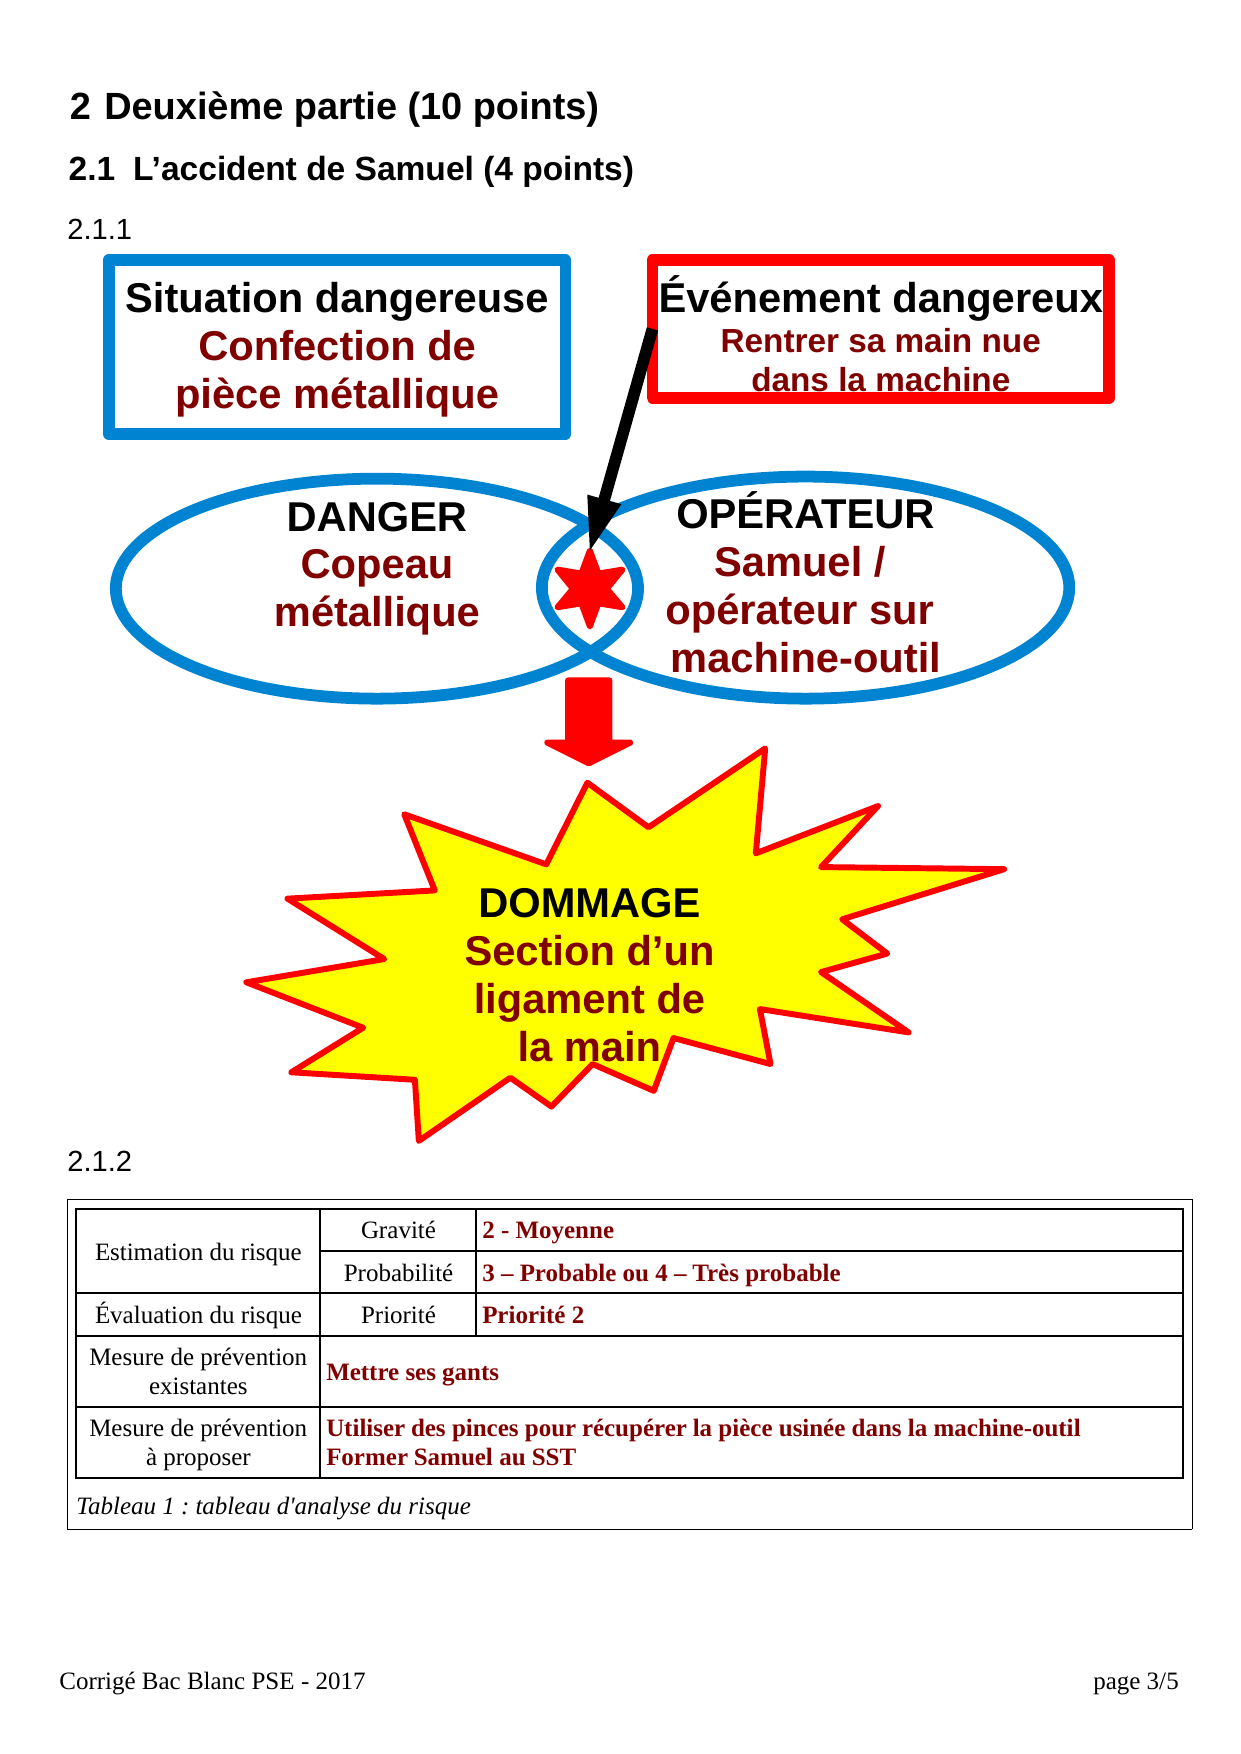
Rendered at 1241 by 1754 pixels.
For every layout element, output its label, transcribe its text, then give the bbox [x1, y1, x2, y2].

table_header 2 - Moyenne [477, 1210, 1182, 1250]
table_header Estimation du risque [77, 1210, 319, 1292]
table_cell Priorité [321, 1294, 475, 1334]
table_cell Priorité 2 [477, 1294, 1182, 1334]
text Tableau 1 : tableau d'analyse du risque [76, 1491, 1183, 1520]
subtitle L’accident de Samuel (4 points) [59, 148, 1181, 187]
table_cell Mesure de prévention à proposer [77, 1408, 319, 1477]
table_cell Mesure de prévention existantes [77, 1337, 319, 1406]
table_cell Utiliser des pinces pour récupérer la pièce usinée dans la machine-outil Former Samuel au SST [321, 1408, 1182, 1477]
table_header Gravité [321, 1210, 475, 1250]
table_cell 3 – Probable ou 4 – Très probable [477, 1252, 1182, 1292]
table_cell Mettre ses gants [321, 1337, 1182, 1406]
table_cell Probabilité [321, 1252, 475, 1292]
subtitle Deuxième partie (10 points) [59, 84, 1181, 128]
table_cell Évaluation du risque [77, 1294, 319, 1334]
